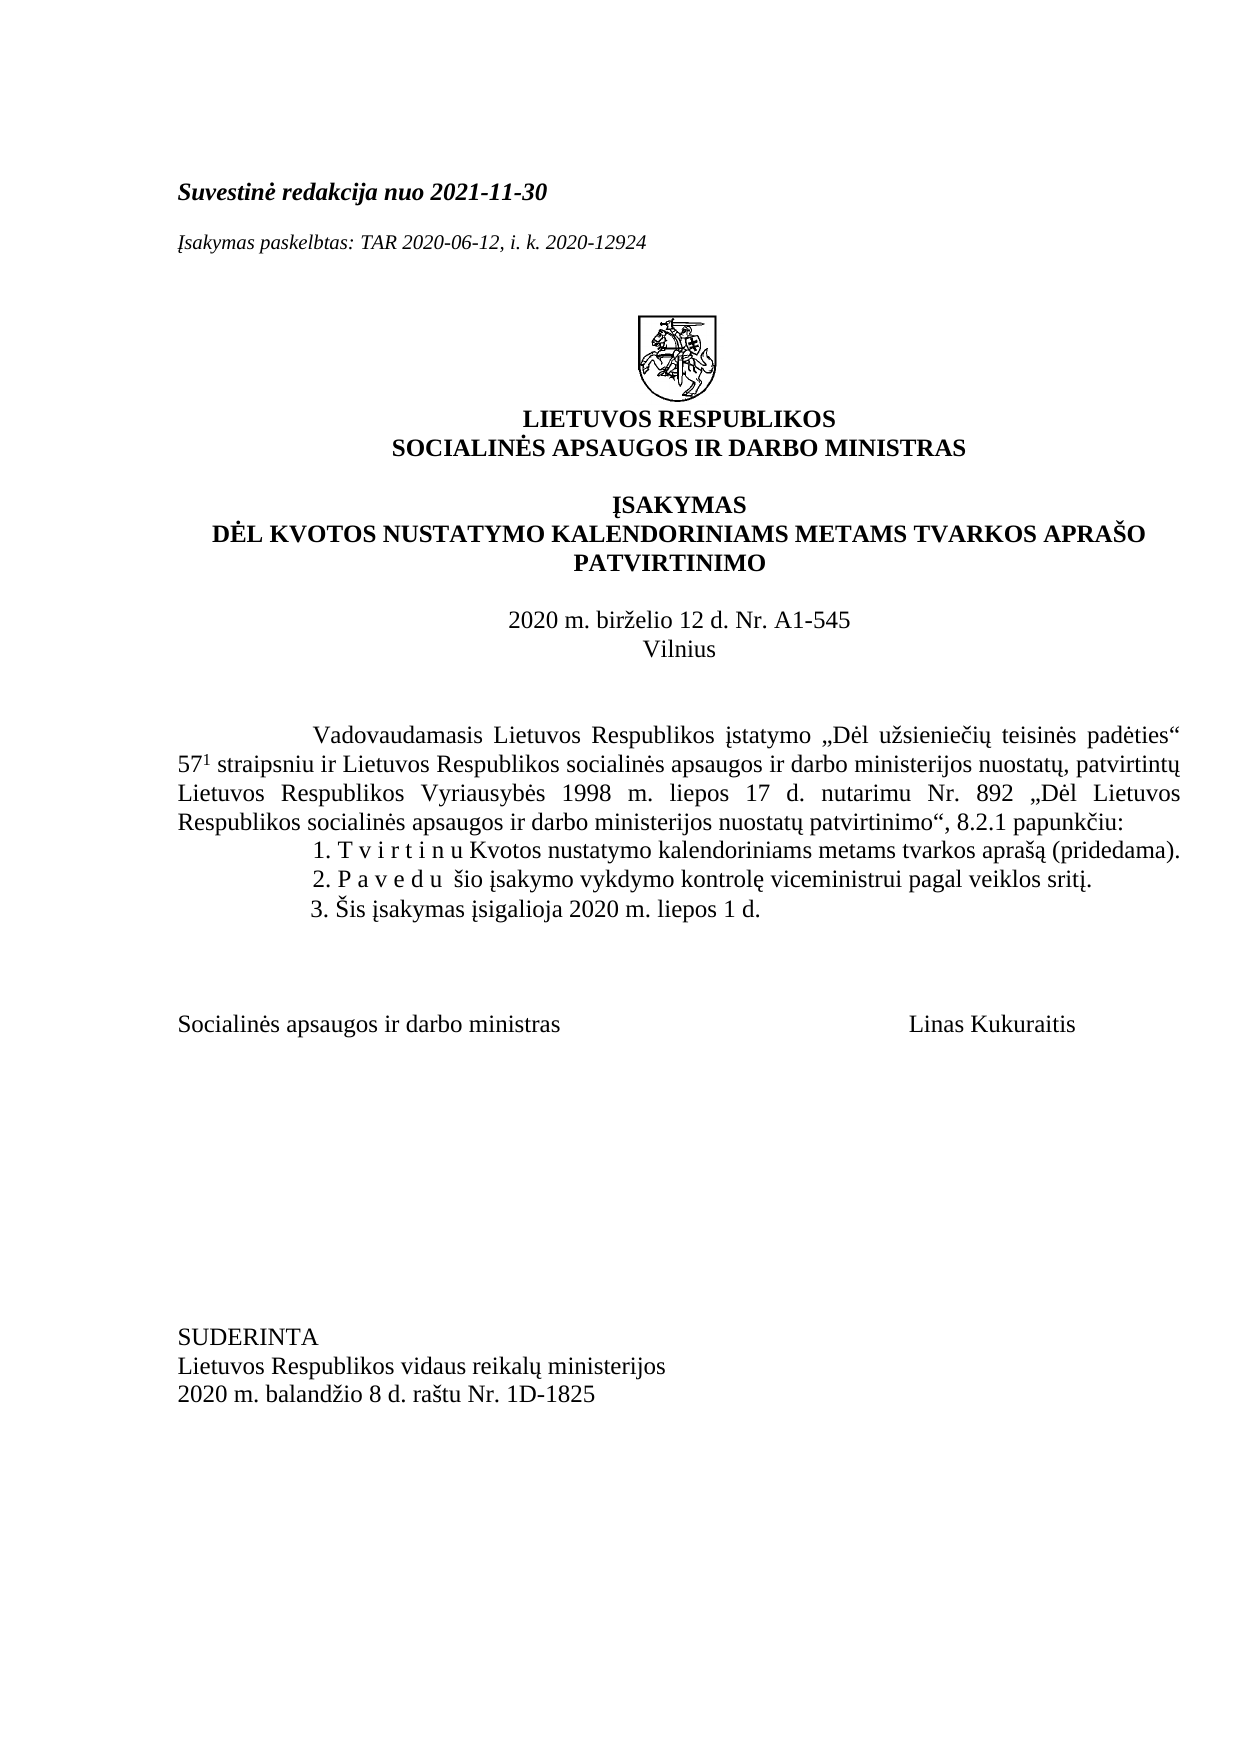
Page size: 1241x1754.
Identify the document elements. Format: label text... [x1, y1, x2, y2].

text DĖL KVOTOS NUSTATYMO KALENDORINIAMS METAMS TVARKOS APRAŠO PATVIRTINIMO [177, 519, 1181, 577]
text Suvestinė redakcija nuo 2021-11-30 [177, 177, 1181, 206]
text 2. P a v e d u šio įsakymo vykdymo kontrolę viceministrui pagal veiklos sritį. [177, 864, 1181, 894]
text 3. Šis įsakymas įsigalioja 2020 m. liepos 1 d. [177, 894, 1181, 923]
text LIETUVOS RESPUBLIKOS [177, 404, 1181, 433]
text Vilnius [177, 634, 1181, 663]
text Lietuvos Respublikos vidaus reikalų ministerijos [177, 1351, 1181, 1379]
text Vadovaudamasis Lietuvos Respublikos įstatymo „Dėl užsieniečių teisinės padėties“ 571 straipsniu ir Lietuvos Respublikos socialinės apsaugos ir darbo ministerijos nuostatų, patvirtintų Lietuvos Respublikos Vyriausybės 1998 m. liepos 17 d. nutarimu Nr. 892 „Dėl Lietuvos Respublikos socialinės apsaugos ir darbo ministerijos nuostatų patvirtinimo“, 8.2.1 papunkčiu: [177, 721, 1181, 836]
text Socialinės apsaugos ir darbo ministras Linas Kukuraitis [177, 1009, 1181, 1038]
text Įsakymas paskelbtas: TAR 2020-06-12, i. k. 2020-12924 [177, 230, 1181, 254]
text 2020 m. birželio 12 d. Nr. A1-545 [177, 606, 1181, 634]
text SUDERINTA [177, 1322, 1181, 1351]
text 1. T v i r t i n u Kvotos nustatymo kalendoriniams metams tvarkos aprašą (pridedama). [177, 836, 1181, 864]
text SOCIALINĖS APSAUGOS IR DARBO MINISTRAS [177, 433, 1181, 462]
text ĮSAKYMAS [177, 491, 1181, 519]
text 2020 m. balandžio 8 d. raštu Nr. 1D-1825 [177, 1379, 1181, 1408]
